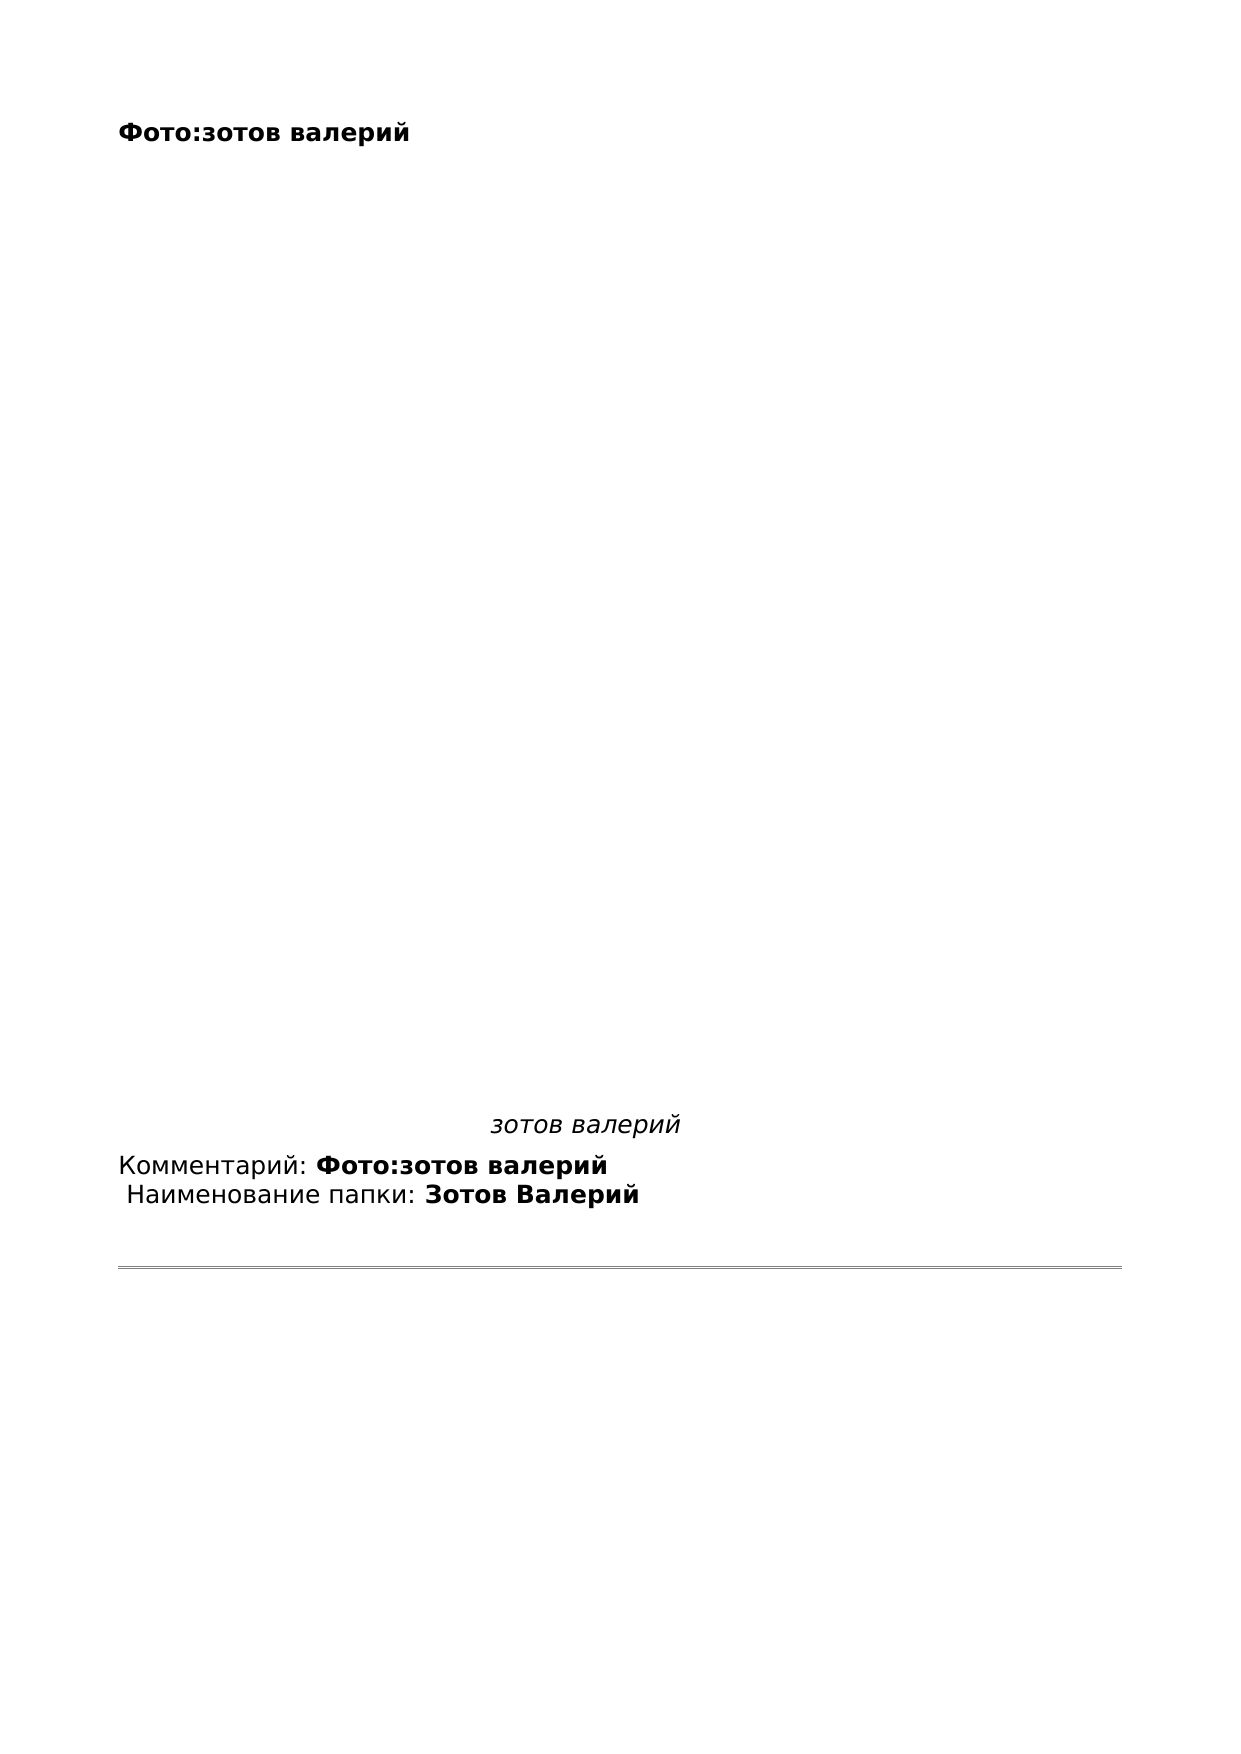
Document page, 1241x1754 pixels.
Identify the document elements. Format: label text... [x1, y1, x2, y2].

subtitle Фото:зотов валерий [118, 118, 1122, 147]
text Комментарий: Фото:зотов валерий Наименование папки: Зотов Валерий [118, 1151, 1122, 1239]
text зотов валерий [118, 172, 1056, 1139]
